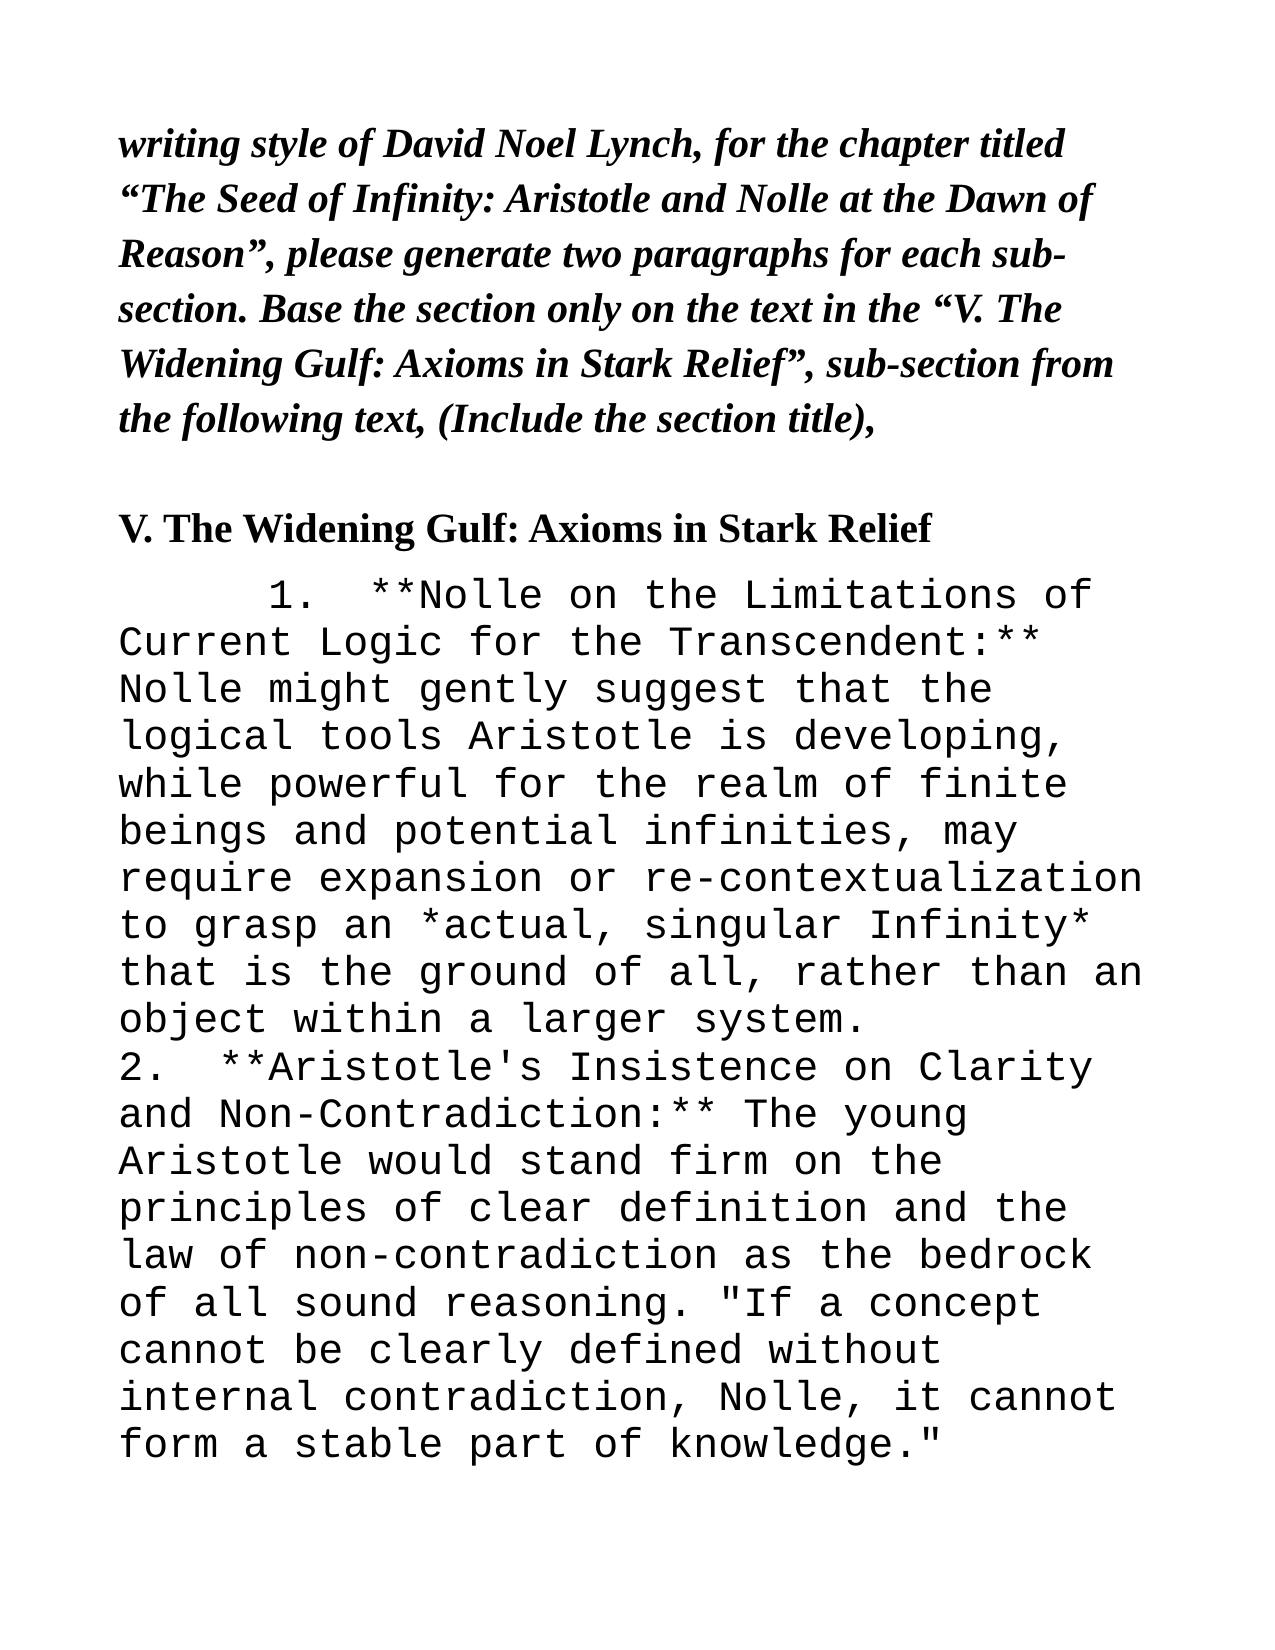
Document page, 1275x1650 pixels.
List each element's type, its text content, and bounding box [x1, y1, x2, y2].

text writing style of David Noel Lynch, for the chapter titled “The Seed of Infinity: Aristotle and Nolle at the Dawn of Reason”, please generate two paragraphs for each sub-section. Base the section only on the text in the “V. The Widening Gulf: Axioms in Stark Relief”, sub-section from the following text, (Include the section title), V. The Widening Gulf: Axioms in Stark Relief [118, 118, 1157, 552]
text 1. **Nolle on the Limitations of Current Logic for the Transcendent:** Nolle might gently suggest that the logical tools Aristotle is developing, while powerful for the realm of finite beings and potential infinities, may require expansion or re-contextualization to grasp an *actual, singular Infinity* that is the ground of all, rather than an object within a larger system. [118, 573, 1157, 1045]
text 2. **Aristotle's Insistence on Clarity and Non-Contradiction:** The young Aristotle would stand firm on the principles of clear definition and the law of non-contradiction as the bedrock of all sound reasoning. "If a concept cannot be clearly defined without internal contradiction, Nolle, it cannot form a stable part of knowledge." [118, 1045, 1157, 1470]
